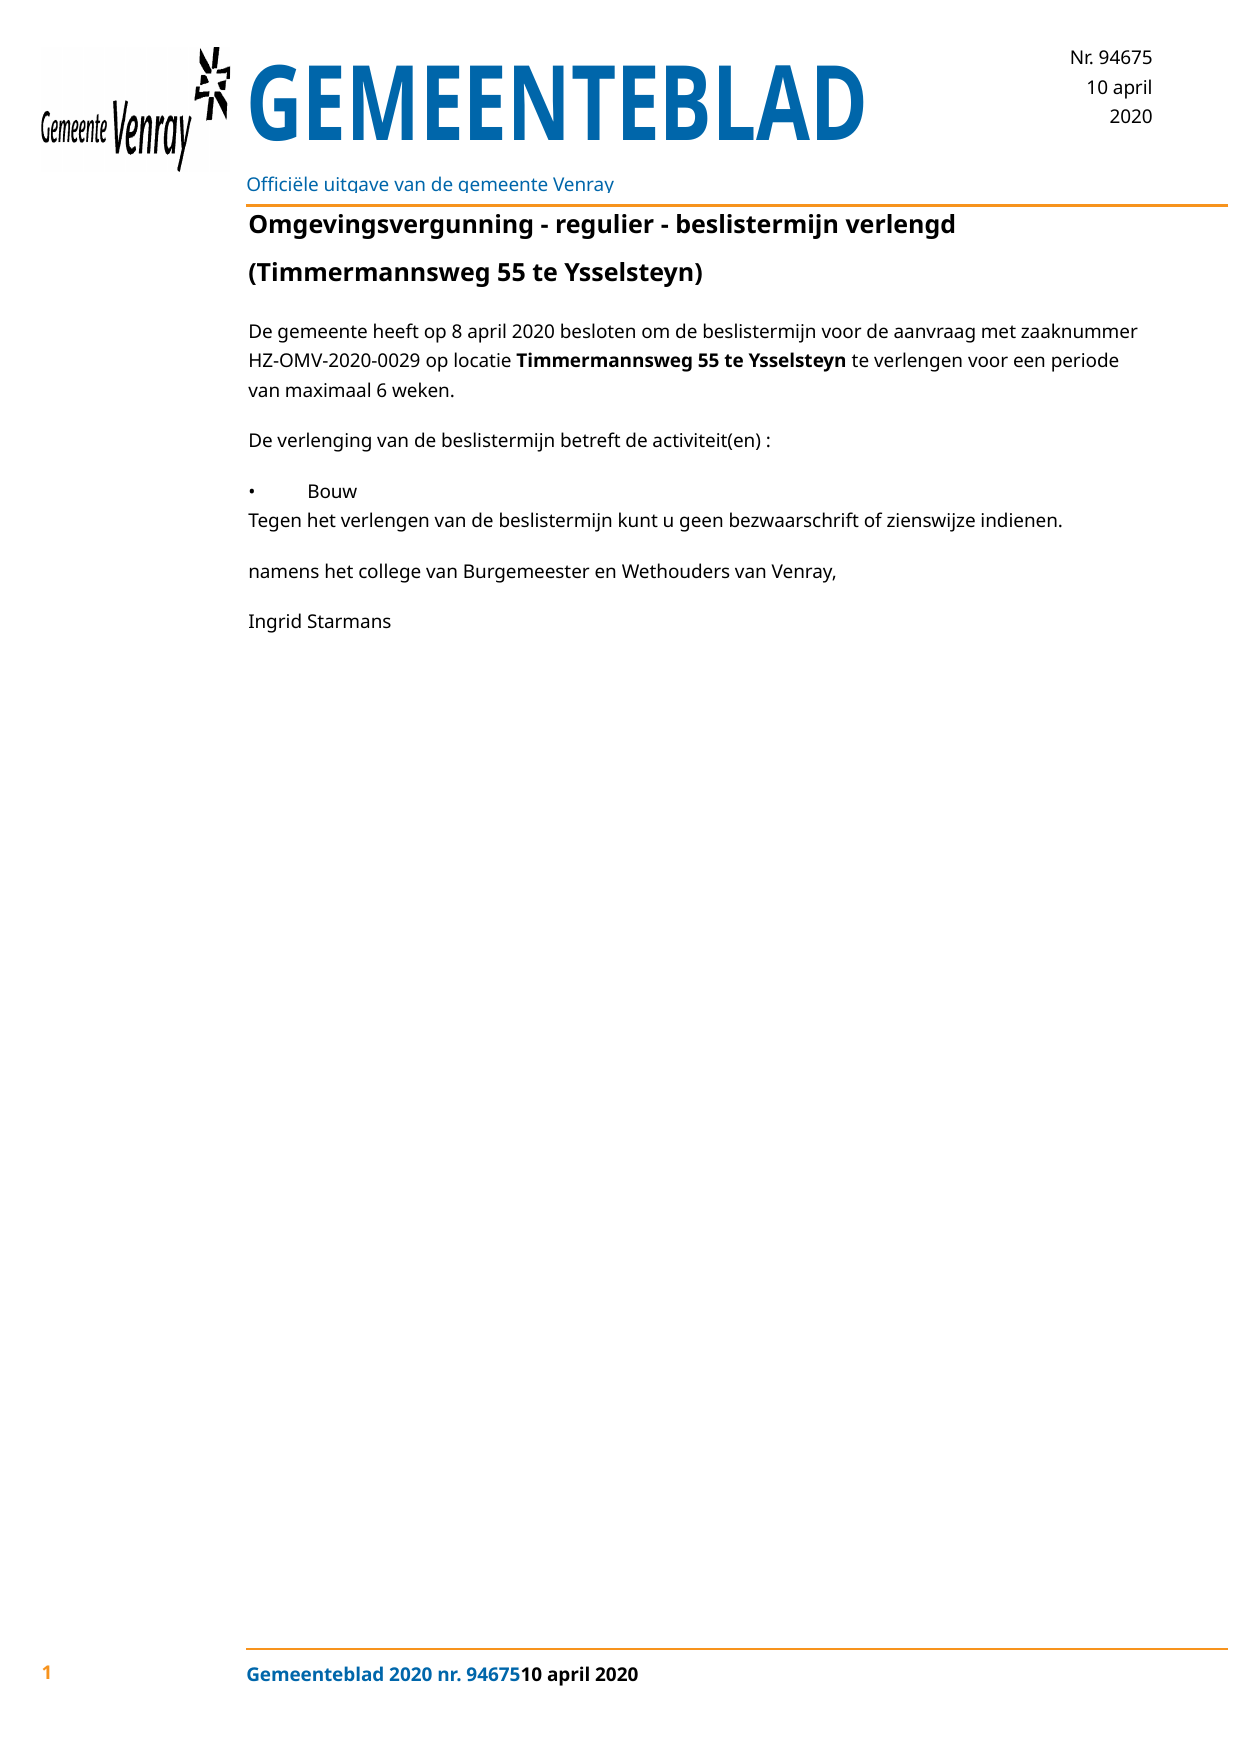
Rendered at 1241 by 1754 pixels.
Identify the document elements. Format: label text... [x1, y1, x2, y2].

text Ingrid Starmans [248, 608, 1152, 634]
text Omgevingsvergunning - regulier - beslistermijn verlengd (Timmermannsweg 55 te Ysselsteyn) [248, 207, 1152, 288]
text namens het college van Burgemeester en Wethouders van Venray, [248, 558, 1152, 584]
text De gemeente heeft op 8 april 2020 besloten om de beslistermijn voor de aanvraag met zaaknummer HZ-OMV-2020-0029 op locatie Timmermannsweg 55 te Ysselsteyn te verlengen voor een periode van maximaal 6 weken. [248, 318, 1152, 403]
text De verlenging van de beslistermijn betreft de activiteit(en) : [248, 427, 1152, 453]
picture [41, 47, 231, 172]
text Tegen het verlengen van de beslistermijn kunt u geen bezwaarschrift of zienswijze indienen. [248, 507, 1152, 533]
list Bouw [248, 478, 1152, 504]
